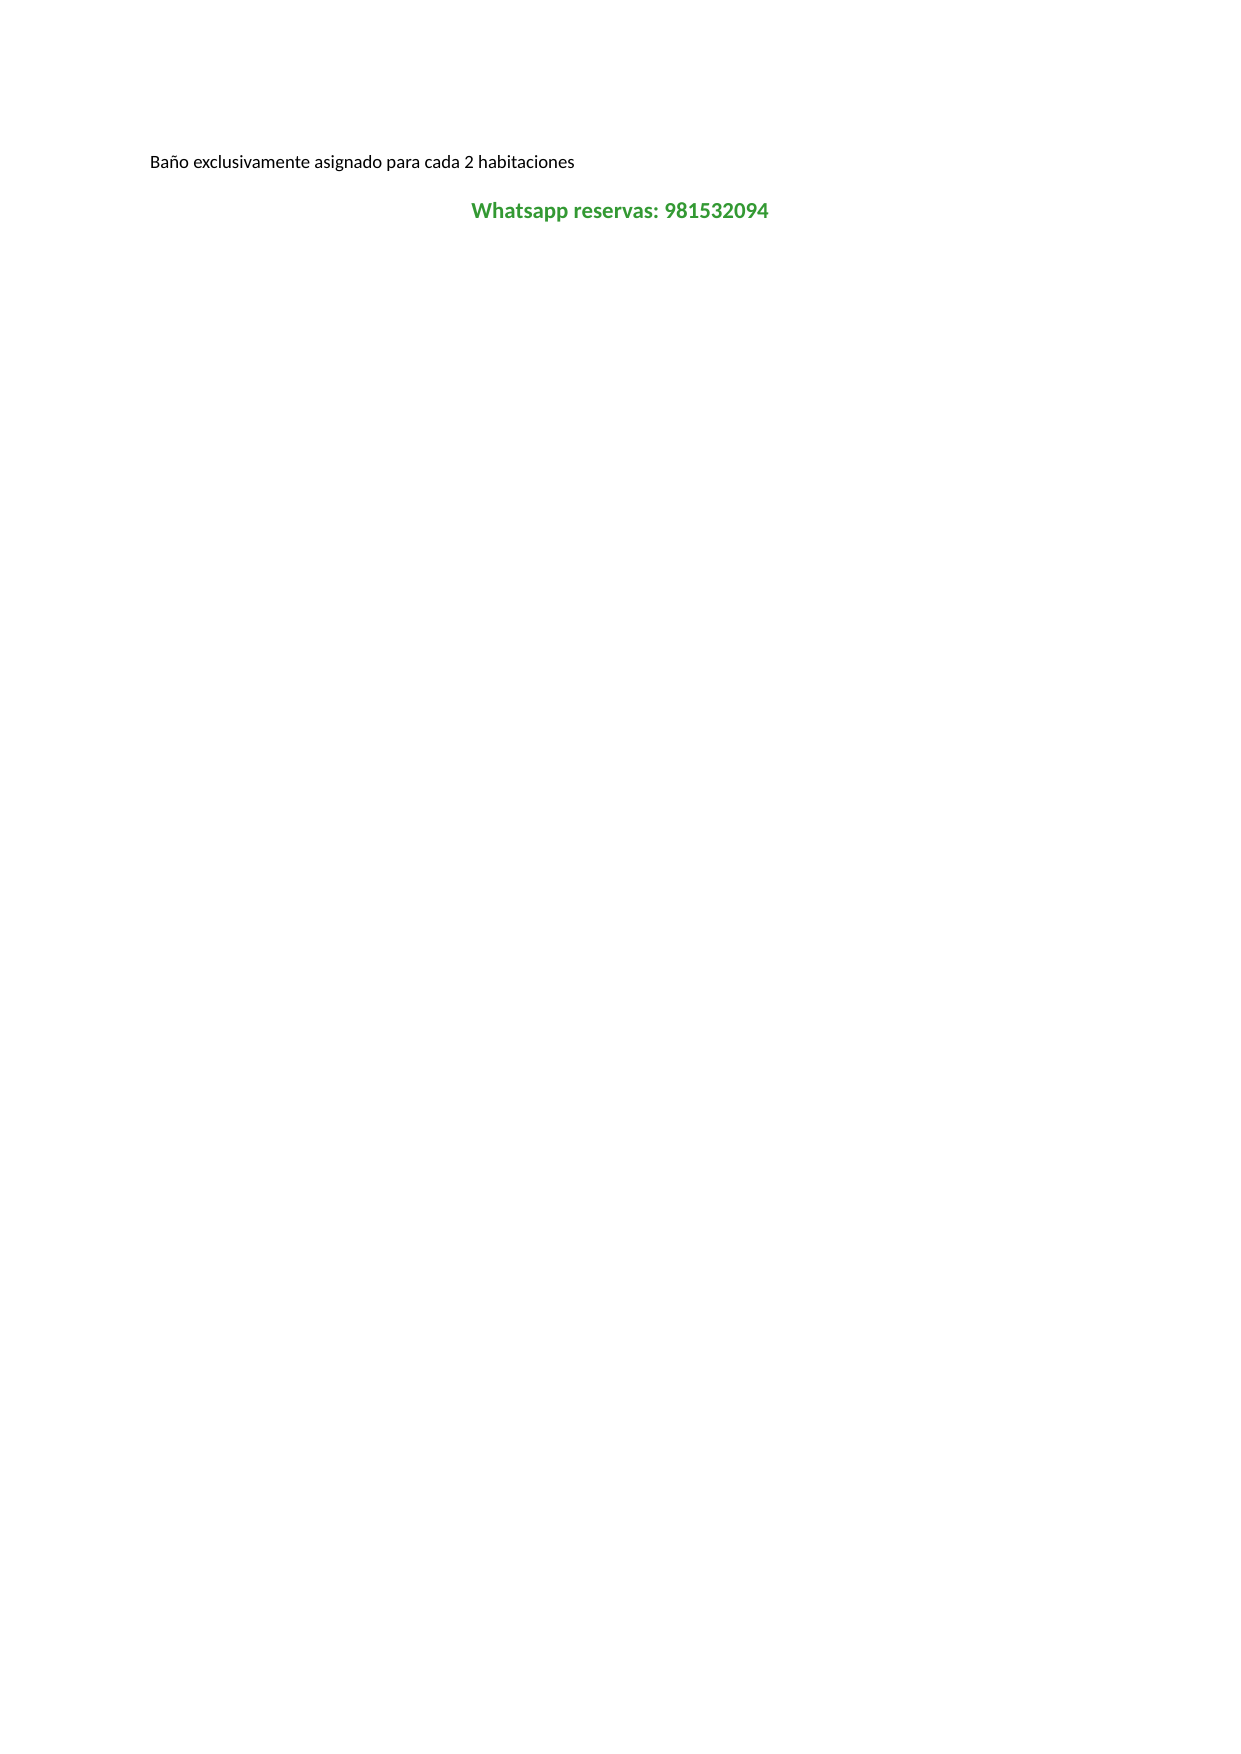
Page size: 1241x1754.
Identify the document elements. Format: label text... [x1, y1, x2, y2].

text Baño exclusivamente asignado para cada 2 habitaciones [150, 150, 1090, 173]
text Whatsapp reservas: 981532094 [150, 196, 1090, 224]
